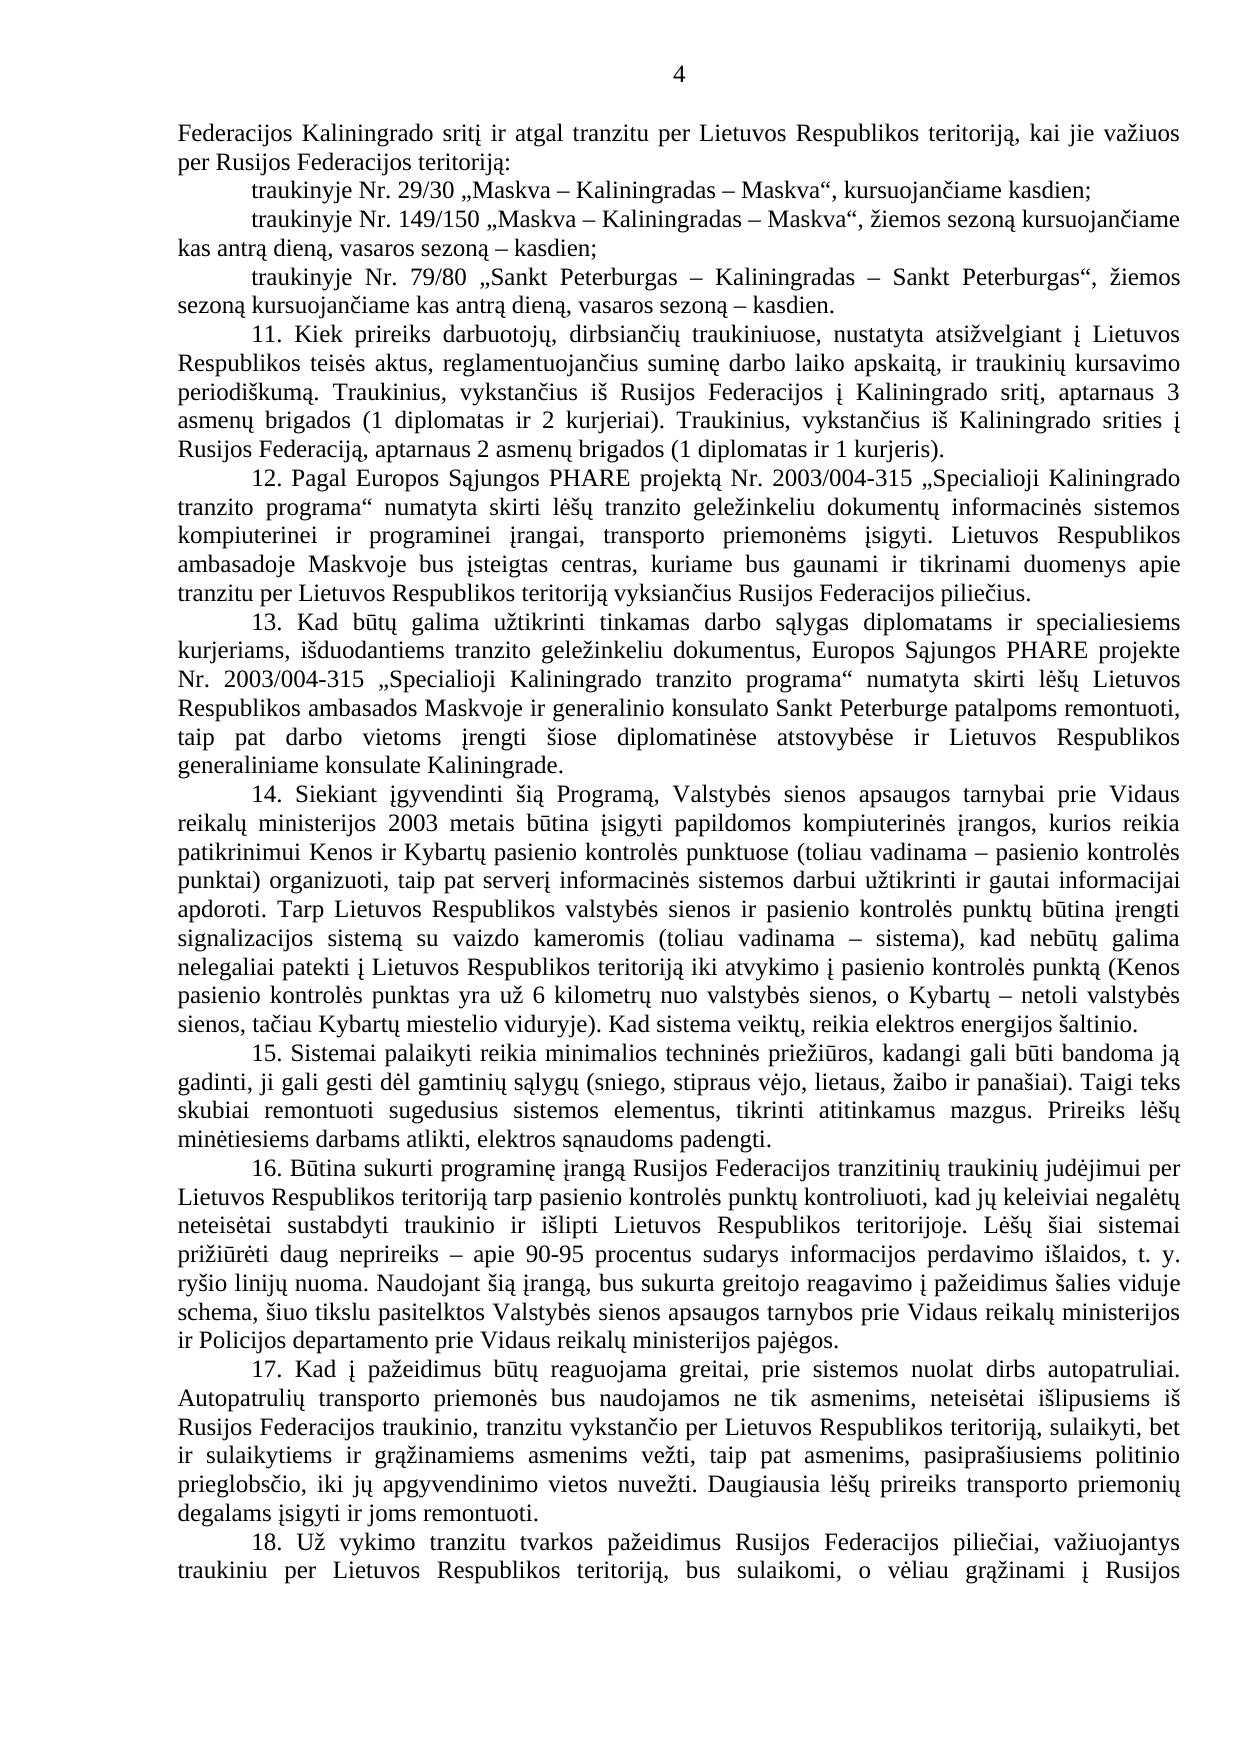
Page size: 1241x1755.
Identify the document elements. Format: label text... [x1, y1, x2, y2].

text traukinyje Nr. 79/80 „Sankt Peterburgas – Kaliningradas – Sankt Peterburgas“, žiemos sezoną kursuojančiame kas antrą dieną, vasaros sezoną – kasdien. [177, 262, 1181, 319]
text 14. Siekiant įgyvendinti šią Programą, Valstybės sienos apsaugos tarnybai prie Vidaus reikalų ministerijos 2003 metais būtina įsigyti papildomos kompiuterinės įrangos, kurios reikia patikrinimui Kenos ir Kybartų pasienio kontrolės punktuose (toliau vadinama – pasienio kontrolės punktai) organizuoti, taip pat serverį informacinės sistemos darbui užtikrinti ir gautai informacijai apdoroti. Tarp Lietuvos Respublikos valstybės sienos ir pasienio kontrolės punktų būtina įrengti signalizacijos sistemą su vaizdo kameromis (toliau vadinama – sistema), kad nebūtų galima nelegaliai patekti į Lietuvos Respublikos teritoriją iki atvykimo į pasienio kontrolės punktą (Kenos pasienio kontrolės punktas yra už 6 kilometrų nuo valstybės sienos, o Kybartų – netoli valstybės sienos, tačiau Kybartų miestelio viduryje). Kad sistema veiktų, reikia elektros energijos šaltinio. [177, 779, 1181, 1038]
text traukinyje Nr. 149/150 „Maskva – Kaliningradas – Maskva“, žiemos sezoną kursuojančiame kas antrą dieną, vasaros sezoną – kasdien; [177, 204, 1181, 262]
text 11. Kiek prireiks darbuotojų, dirbsiančių traukiniuose, nustatyta atsižvelgiant į Lietuvos Respublikos teisės aktus, reglamentuojančius suminę darbo laiko apskaitą, ir traukinių kursavimo periodiškumą. Traukinius, vykstančius iš Rusijos Federacijos į Kaliningrado sritį, aptarnaus 3 asmenų brigados (1 diplomatas ir 2 kurjeriai). Traukinius, vykstančius iš Kaliningrado srities į Rusijos Federaciją, aptarnaus 2 asmenų brigados (1 diplomatas ir 1 kurjeris). [177, 319, 1181, 463]
text 18. Už vykimo tranzitu tvarkos pažeidimus Rusijos Federacijos piliečiai, važiuojantys traukiniu per Lietuvos Respublikos teritoriją, bus sulaikomi, o vėliau grąžinami į Rusijos [177, 1527, 1181, 1584]
text 16. Būtina sukurti programinę įrangą Rusijos Federacijos tranzitinių traukinių judėjimui per Lietuvos Respublikos teritoriją tarp pasienio kontrolės punktų kontroliuoti, kad jų keleiviai negalėtų neteisėtai sustabdyti traukinio ir išlipti Lietuvos Respublikos teritorijoje. Lėšų šiai sistemai prižiūrėti daug neprireiks – apie 90-95 procentus sudarys informacijos perdavimo išlaidos, t. y. ryšio linijų nuoma. Naudojant šią įrangą, bus sukurta greitojo reagavimo į pažeidimus šalies viduje schema, šiuo tikslu pasitelktos Valstybės sienos apsaugos tarnybos prie Vidaus reikalų ministerijos ir Policijos departamento prie Vidaus reikalų ministerijos pajėgos. [177, 1153, 1181, 1354]
text 15. Sistemai palaikyti reikia minimalios techninės priežiūros, kadangi gali būti bandoma ją gadinti, ji gali gesti dėl gamtinių sąlygų (sniego, stipraus vėjo, lietaus, žaibo ir panašiai). Taigi teks skubiai remontuoti sugedusius sistemos elementus, tikrinti atitinkamus mazgus. Prireiks lėšų minėtiesiems darbams atlikti, elektros sąnaudoms padengti. [177, 1038, 1181, 1153]
text traukinyje Nr. 29/30 „Maskva – Kaliningradas – Maskva“, kursuojančiame kasdien; [177, 176, 1181, 204]
text 12. Pagal Europos Sąjungos PHARE projektą Nr. 2003/004-315 „Specialioji Kaliningrado tranzito programa“ numatyta skirti lėšų tranzito geležinkeliu dokumentų informacinės sistemos kompiuterinei ir programinei įrangai, transporto priemonėms įsigyti. Lietuvos Respublikos ambasadoje Maskvoje bus įsteigtas centras, kuriame bus gaunami ir tikrinami duomenys apie tranzitu per Lietuvos Respublikos teritoriją vyksiančius Rusijos Federacijos piliečius. [177, 463, 1181, 607]
text 13. Kad būtų galima užtikrinti tinkamas darbo sąlygas diplomatams ir specialiesiems kurjeriams, išduodantiems tranzito geležinkeliu dokumentus, Europos Sąjungos PHARE projekte Nr. 2003/004-315 „Specialioji Kaliningrado tranzito programa“ numatyta skirti lėšų Lietuvos Respublikos ambasados Maskvoje ir generalinio konsulato Sankt Peterburge patalpoms remontuoti, taip pat darbo vietoms įrengti šiose diplomatinėse atstovybėse ir Lietuvos Respublikos generaliniame konsulate Kaliningrade. [177, 607, 1181, 779]
text 17. Kad į pažeidimus būtų reaguojama greitai, prie sistemos nuolat dirbs autopatruliai. Autopatrulių transporto priemonės bus naudojamos ne tik asmenims, neteisėtai išlipusiems iš Rusijos Federacijos traukinio, tranzitu vykstančio per Lietuvos Respublikos teritoriją, sulaikyti, bet ir sulaikytiems ir grąžinamiems asmenims vežti, taip pat asmenims, pasiprašiusiems politinio prieglobsčio, iki jų apgyvendinimo vietos nuvežti. Daugiausia lėšų prireiks transporto priemonių degalams įsigyti ir joms remontuoti. [177, 1354, 1181, 1527]
text Federacijos Kaliningrado sritį ir atgal tranzitu per Lietuvos Respublikos teritoriją, kai jie važiuos per Rusijos Federacijos teritoriją: [177, 118, 1181, 176]
